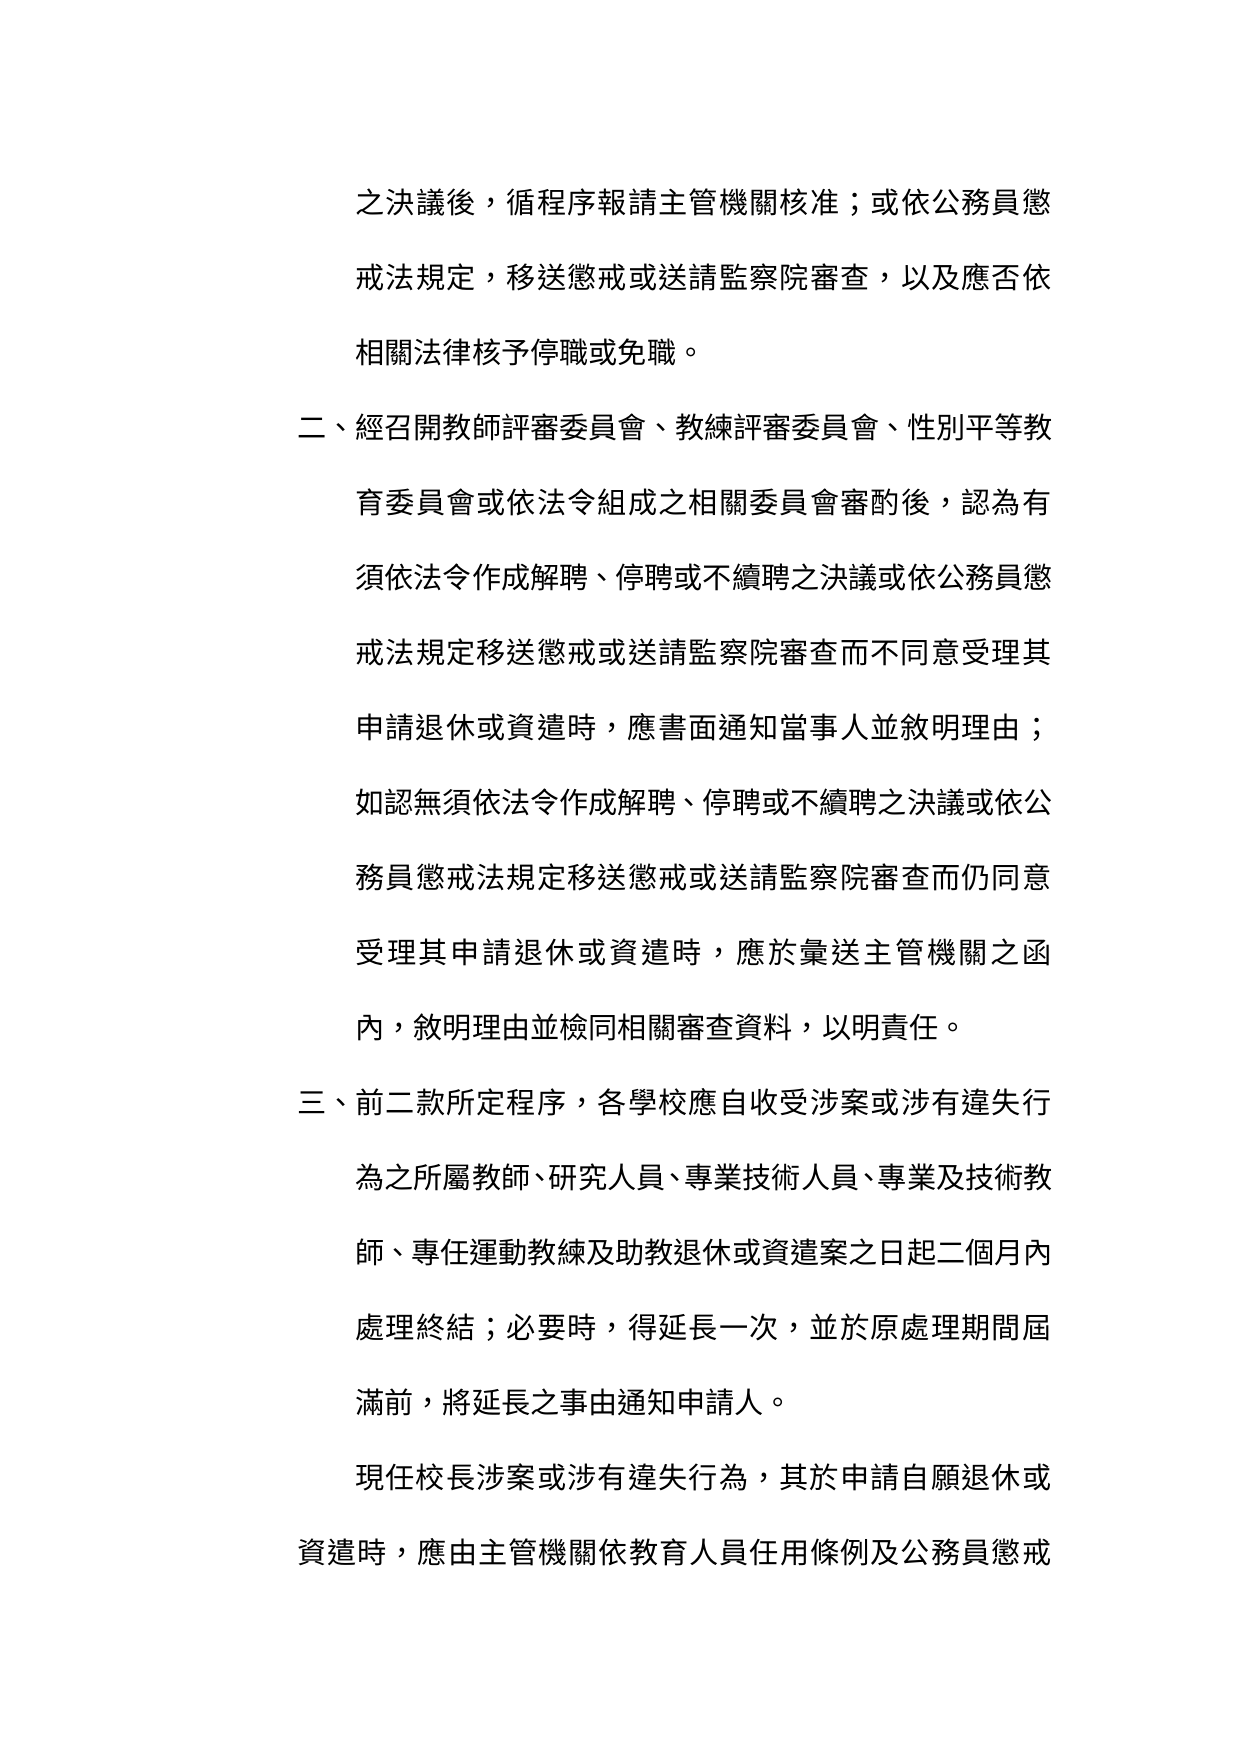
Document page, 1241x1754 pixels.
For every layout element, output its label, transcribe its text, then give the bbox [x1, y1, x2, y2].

list 經召開教師評審委員會、教練評審委員會、性別平等教育委員會或依法令組成之相關委員會審酌後，認為有須依法令作成解聘、停聘或不續聘之決議或依公務員懲戒法規定移送懲戒或送請監察院審查而不同意受理其申請退休或資遣時，應書面通知當事人並敘明理由；如認無須依法令作成解聘、停聘或不續聘之決議或依公務員懲戒法規定移送懲戒或送請監察院審查而仍同意受理其申請退休或資遣時，應於彙送主管機關之函內，敘明理由並檢同相關審查資料，以明責任。 [297, 389, 1053, 1064]
text 現任校長涉案或涉有違失行為，其於申請自願退休或資遣時，應由主管機關依教育人員任用條例及公務員懲戒 [297, 1439, 1053, 1589]
list 前二款所定程序，各學校應自收受涉案或涉有違失行為之所屬教師、研究人員、專業技術人員、專業及技術教師、專任運動教練及助教退休或資遣案之日起二個月內處理終結；必要時，得延長一次，並於原處理期間屆滿前，將延長之事由通知申請人。 [297, 1064, 1053, 1439]
list 之決議後，循程序報請主管機關核准；或依公務員懲戒法規定，移送懲戒或送請監察院審查，以及應否依相關法律核予停職或免職。 [297, 164, 1053, 389]
